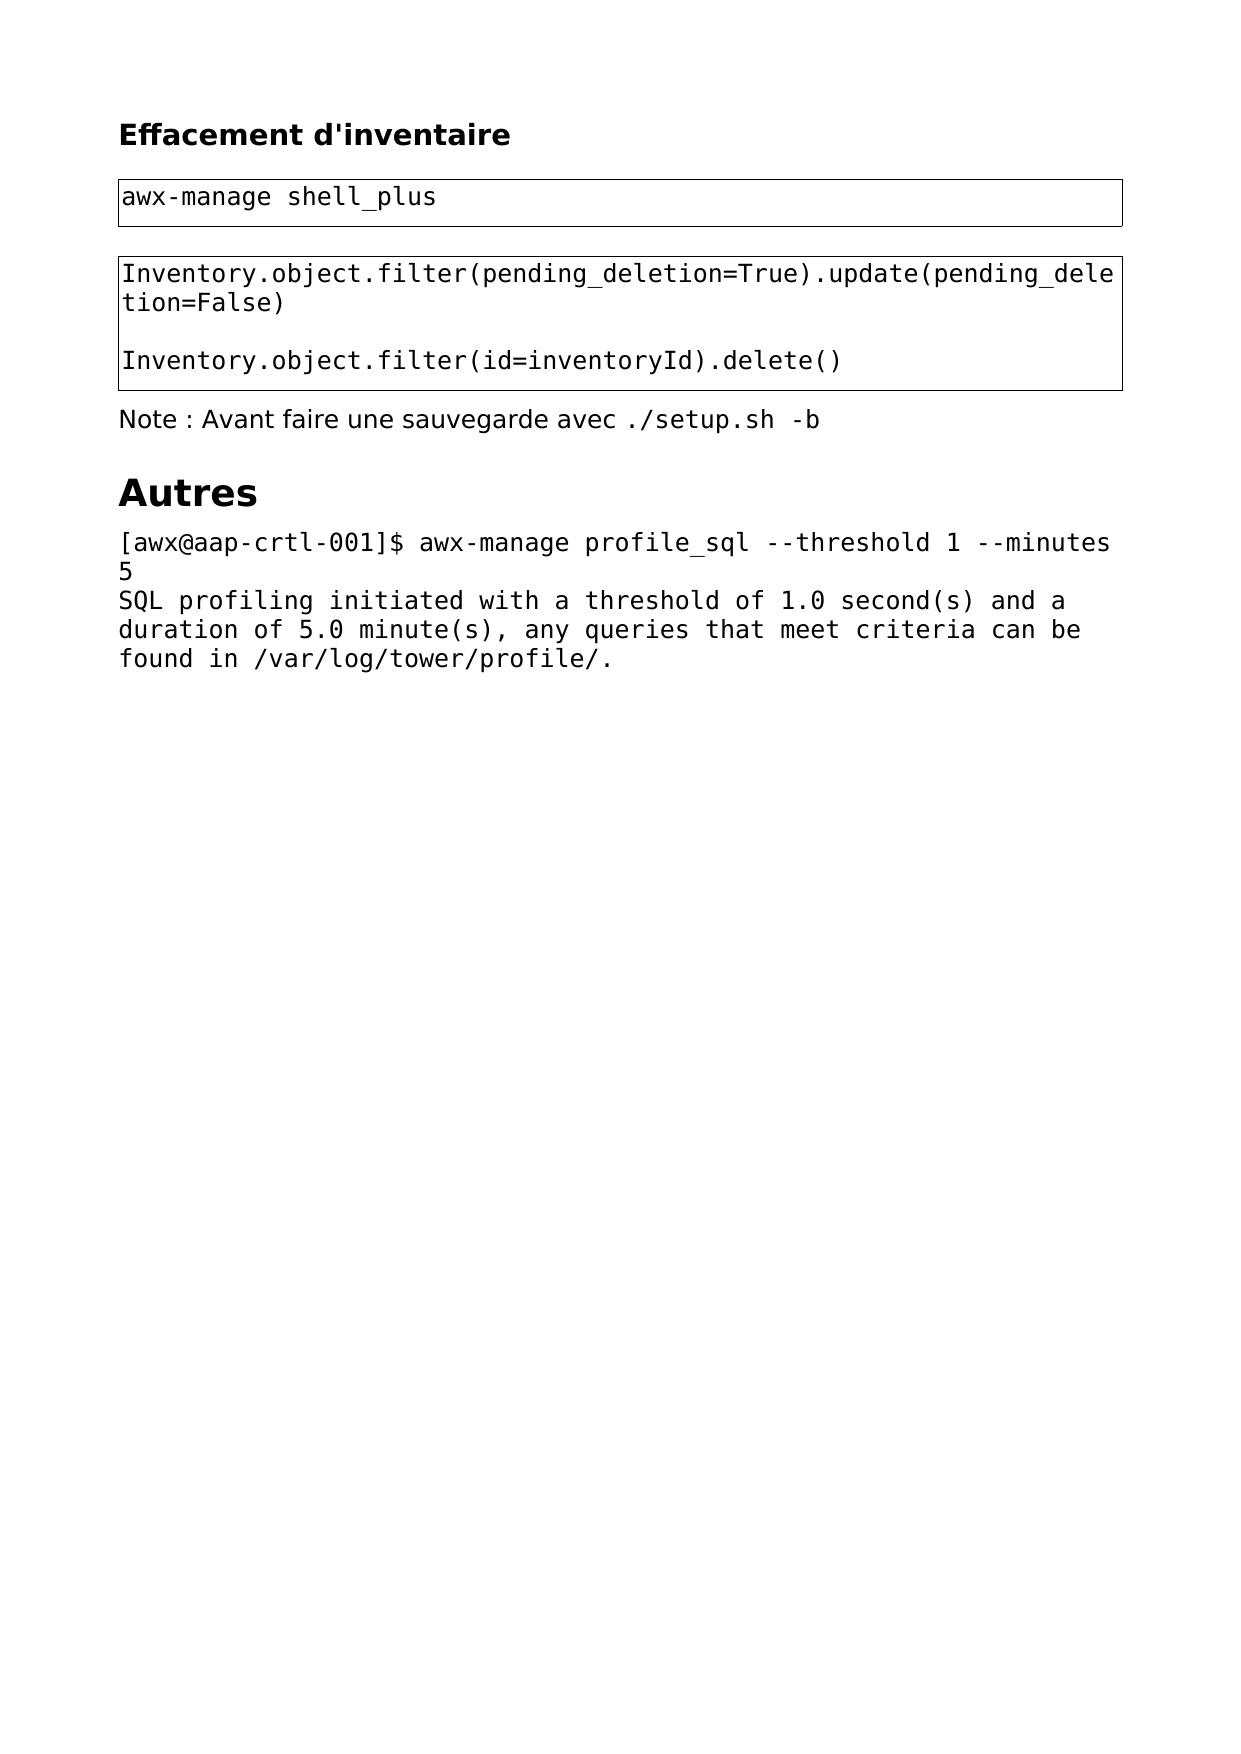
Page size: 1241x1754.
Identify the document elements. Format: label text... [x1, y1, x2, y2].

text [awx@aap-crtl-001]$ awx-manage profile_sql --threshold 1 --minutes 5 SQL profiling initiated with a threshold of 1.0 second(s) and a duration of 5.0 minute(s), any queries that meet criteria can be found in /var/log/tower/profile/. [118, 528, 1122, 674]
table_header awx-manage shell_plus [119, 180, 1122, 226]
table_header Inventory.object.filter(pending_deletion=True).update(pending_deletion=False) Inventory.object.filter(id=inventoryId).delete() [119, 257, 1122, 390]
subtitle Effacement d'inventaire [118, 118, 1122, 152]
text Note : Avant faire une sauvegarde avec ./setup.sh -b [118, 405, 1122, 434]
subtitle Autres [118, 472, 1122, 516]
